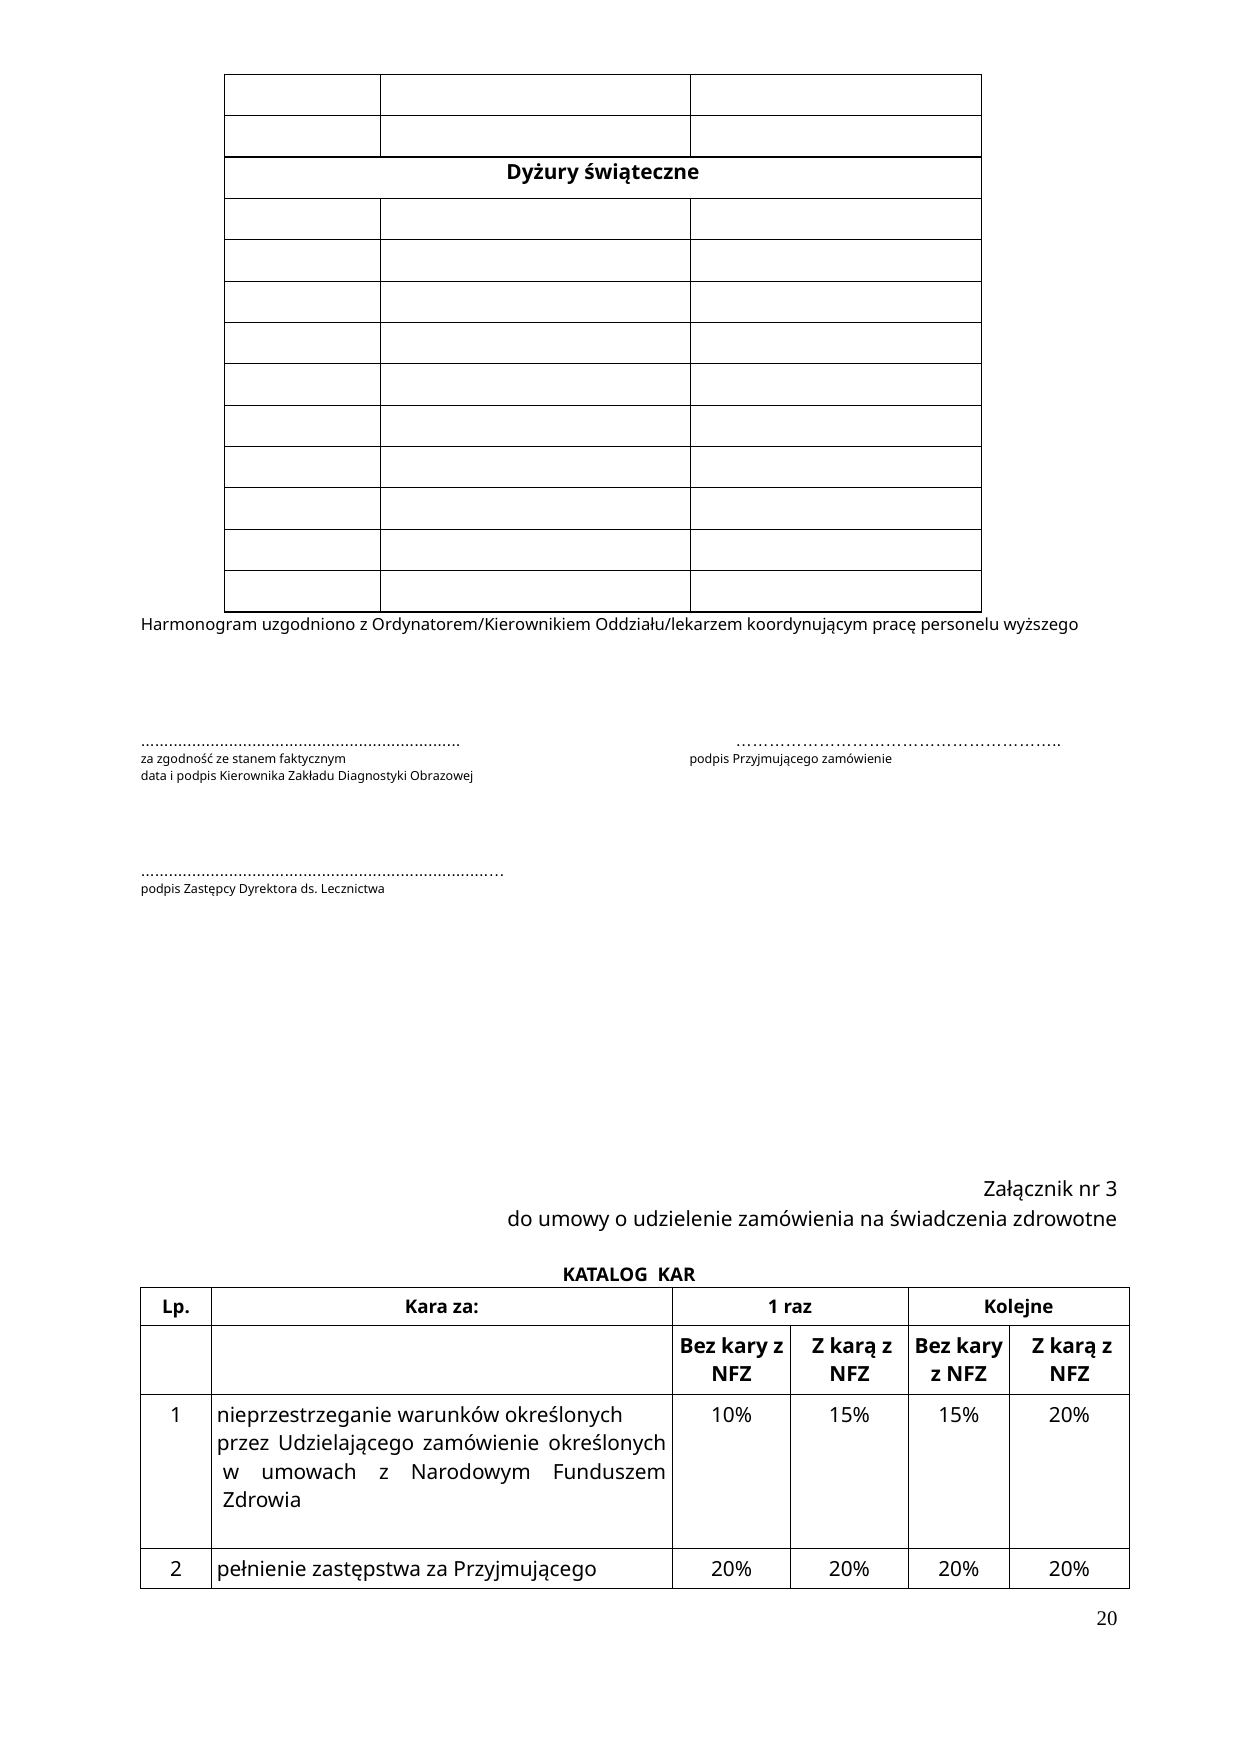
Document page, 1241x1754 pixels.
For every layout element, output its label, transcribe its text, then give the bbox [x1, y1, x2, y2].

table_cell [381, 323, 690, 363]
table_cell [225, 488, 380, 529]
table_cell [141, 1326, 211, 1394]
table_cell nieprzestrzeganie warunków określonych przez Udzielającego zamówienie określonych w umowach z Narodowym Funduszem Zdrowia [212, 1395, 672, 1548]
table_cell [381, 406, 690, 446]
table_header Kara za: [212, 1288, 672, 1325]
table_header Lp. [141, 1288, 211, 1325]
table_cell [225, 530, 380, 570]
text podpis Zastępcy Dyrektora ds. Lecznictwa [141, 880, 1117, 897]
table_cell Bez kary z NFZ [909, 1326, 1009, 1394]
table_header Kolejne [909, 1288, 1129, 1325]
table_cell [225, 364, 380, 404]
table_cell [225, 571, 380, 611]
table_cell [381, 364, 690, 404]
table_cell [225, 240, 380, 281]
table_cell [225, 75, 380, 115]
text ...........................................................................… [141, 861, 1117, 880]
table_cell [691, 530, 981, 570]
table_cell [225, 116, 380, 156]
table_cell [225, 199, 380, 239]
table_cell [691, 364, 981, 404]
table_cell [691, 282, 981, 322]
text Harmonogram uzgodniono z Ordynatorem/Kierownikiem Oddziału/lekarzem koordynującym pracę personelu wyższego [141, 612, 1117, 635]
table_cell [381, 116, 690, 156]
table_cell 20% [791, 1549, 908, 1588]
table_cell [381, 571, 690, 611]
table_cell [381, 488, 690, 529]
table_cell 20% [1010, 1549, 1129, 1588]
table_cell 2 [141, 1549, 211, 1588]
table_cell [381, 282, 690, 322]
table_cell [381, 240, 690, 281]
table_cell [225, 323, 380, 363]
text do umowy o udzielenie zamówienia na świadczenia zdrowotne [141, 1204, 1117, 1233]
table_cell [691, 116, 981, 156]
table_cell 20% [1010, 1395, 1129, 1548]
table_cell [212, 1326, 672, 1394]
table_cell [691, 488, 981, 529]
table_cell Z karą z NFZ [1010, 1326, 1129, 1394]
table_cell [691, 447, 981, 487]
table_cell [691, 323, 981, 363]
table_cell 15% [909, 1395, 1009, 1548]
text za zgodność ze stanem faktycznym podpis Przyjmującego zamówienie [141, 750, 1117, 767]
text data i podpis Kierownika Zakładu Diagnostyki Obrazowej [141, 767, 1117, 784]
table_cell [691, 240, 981, 281]
table_cell [225, 447, 380, 487]
table_cell Bez kary z NFZ [673, 1326, 790, 1394]
table_cell 1 [141, 1395, 211, 1548]
text Załącznik nr 3 [141, 1174, 1117, 1202]
table_cell [381, 530, 690, 570]
table_cell 15% [791, 1395, 908, 1548]
table_cell 20% [673, 1549, 790, 1588]
table_cell [381, 75, 690, 115]
table_cell Z karą z NFZ [791, 1326, 908, 1394]
table_cell Dyżury świąteczne [225, 158, 981, 198]
table_cell [381, 447, 690, 487]
text KATALOG KAR [141, 1262, 1117, 1287]
table_header 1 raz [673, 1288, 908, 1325]
table_cell [381, 199, 690, 239]
table_cell [691, 406, 981, 446]
table_cell 10% [673, 1395, 790, 1548]
table_cell 20% [909, 1549, 1009, 1588]
table_cell [691, 199, 981, 239]
table_cell [691, 75, 981, 115]
table_cell [225, 406, 380, 446]
table_cell [691, 571, 981, 611]
table_cell pełnienie zastępstwa za Przyjmującego [212, 1549, 672, 1588]
text ..................................................................... ………………………………………………….. [141, 731, 1117, 750]
table_cell [225, 282, 380, 322]
